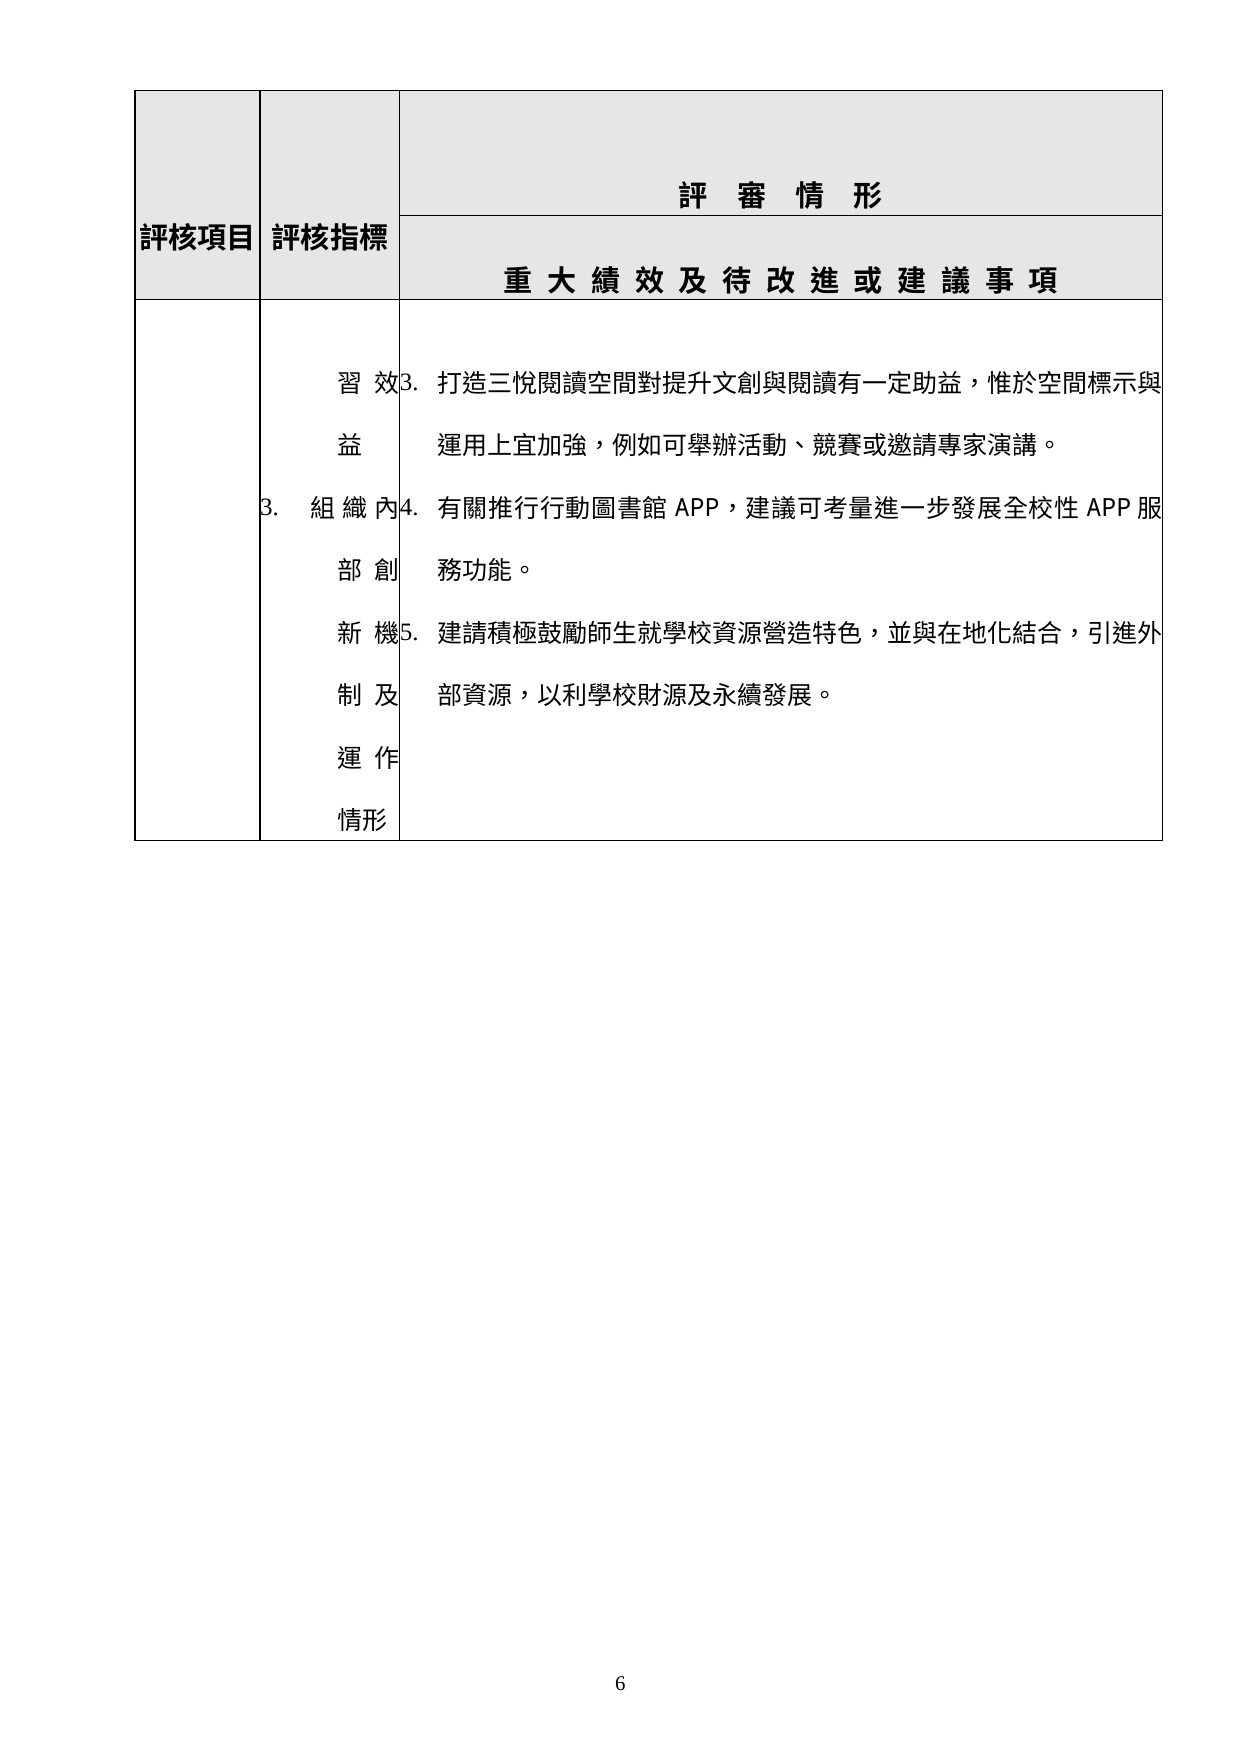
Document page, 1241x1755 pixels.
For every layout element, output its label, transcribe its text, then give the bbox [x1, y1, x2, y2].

table_header 評核項目 [136, 91, 259, 299]
table_cell 有價值的創意服務 創新服務標竿學習效益 組織內部創新機制及運作情形 [261, 300, 399, 840]
table_header 評 審 情 形 [400, 91, 1162, 215]
table_cell 重 大 績 效 及 待 改 進 或 建 議 事 項 [400, 216, 1162, 299]
table_header 評核指標 [261, 91, 399, 299]
table_cell [136, 300, 259, 840]
table_cell 重大績效： 設置行動圖書館APP，透過APP讓圖書資源帶著走，並與大專校院或中學締結策略聯盟，以利資源共享。 待改進或建議事項： 建議擇選包裝3至5個重點創新服務，並分項敘寫有價值的創意服務及標竿學習效益，以強化突顯創新作為。 組織內部創新機制建議補充敘明創意提案採用情形及相關數據。 打造三悅閱讀空間對提升文創與閱讀有一定助益，惟於空間標示與運用上宜加強，例如可舉辦活動、競賽或邀請專家演講。 有關推行行動圖書館APP，建議可考量進一步發展全校性APP服務功能。 建請積極鼓勵師生就學校資源營造特色，並與在地化結合，引進外部資源，以利學校財源及永續發展。 [400, 300, 1162, 840]
